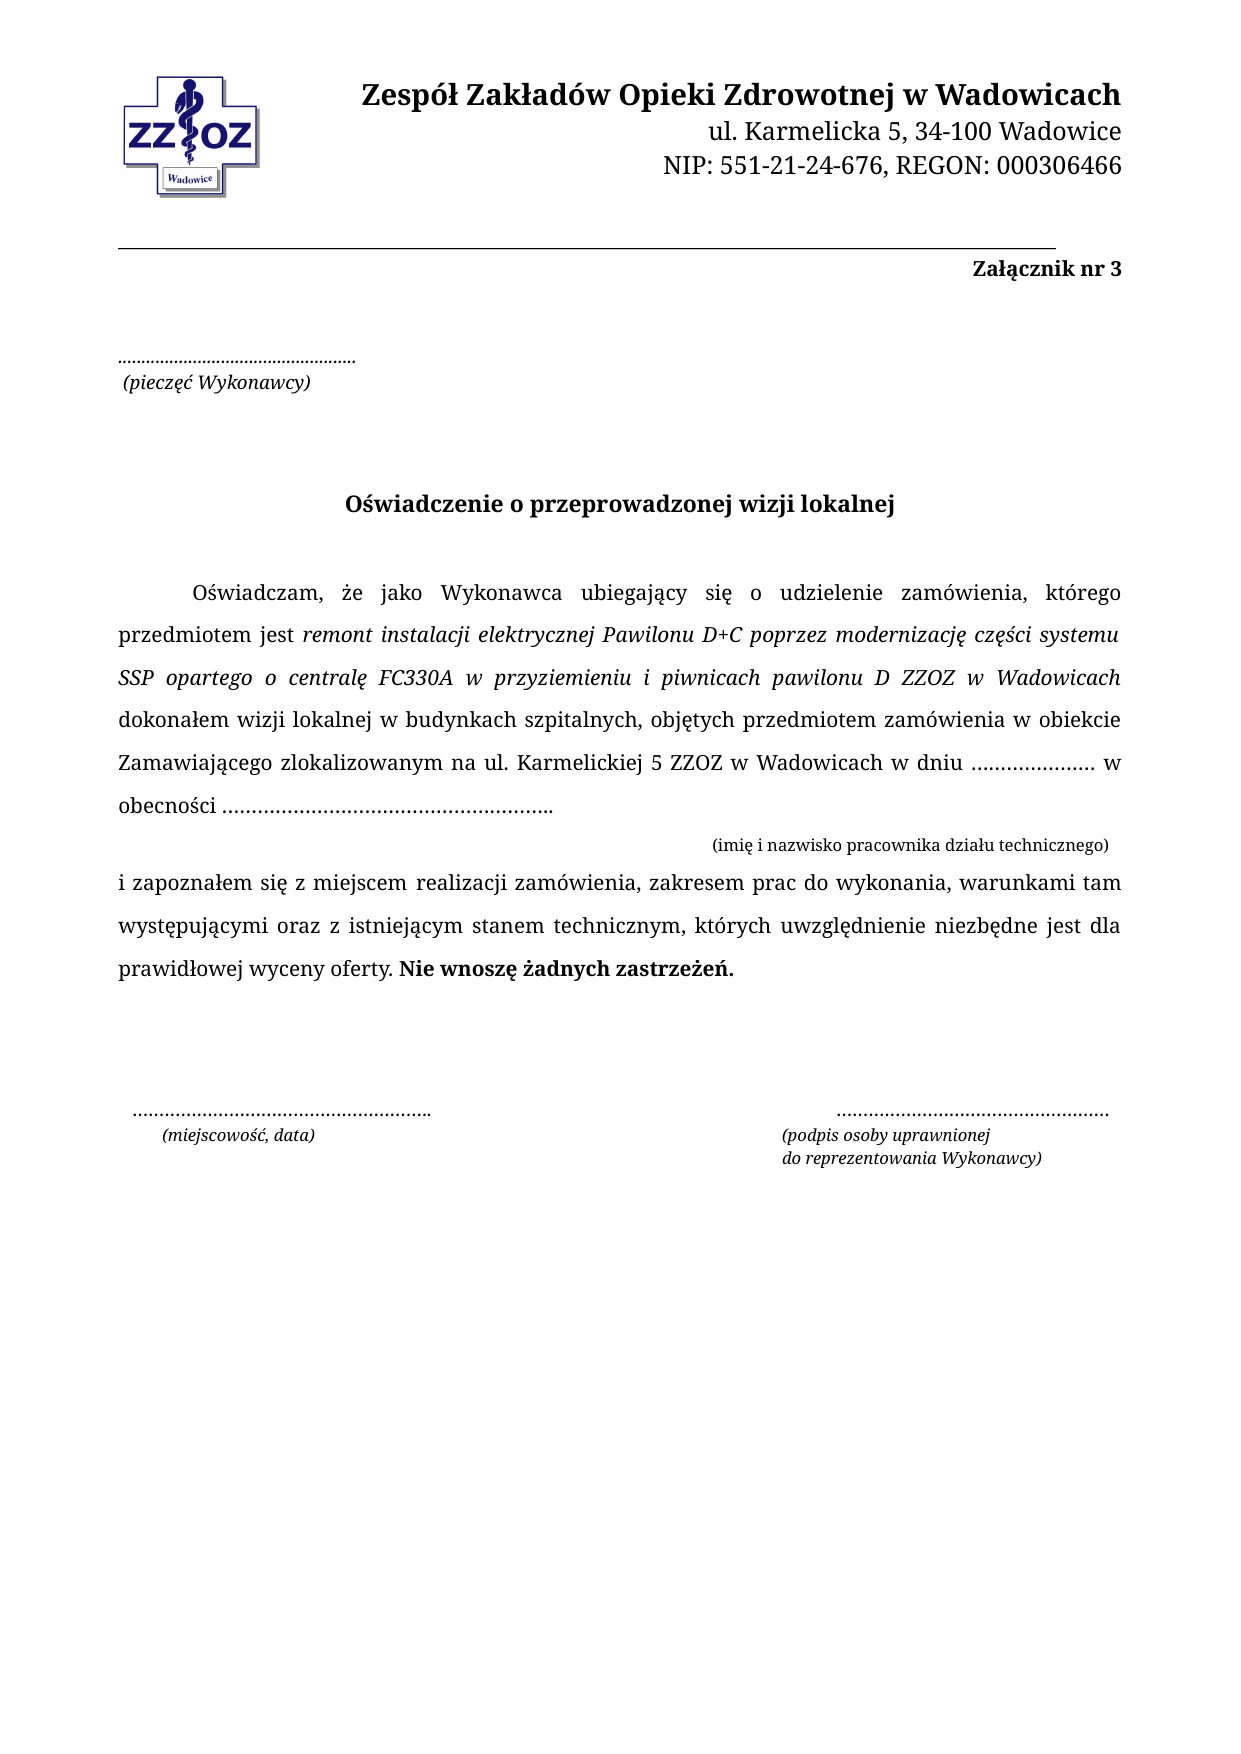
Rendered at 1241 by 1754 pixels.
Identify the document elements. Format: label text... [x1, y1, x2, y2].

text ................................................... [118, 343, 1122, 369]
text Załącznik nr 3 [118, 254, 1122, 282]
text (miejscowość, data) (podpis osoby uprawnionej do reprezentowania Wykonawcy) [118, 1121, 1122, 1169]
text (imię i nazwisko pracownika działu technicznego) [118, 833, 1122, 856]
text (pieczęć Wykonawcy) [118, 369, 1122, 394]
text i zapoznałem się z miejscem realizacji zamówienia, zakresem prac do wykonania, warunkami tam występującymi oraz z istniejącym stanem technicznym, których uwzględnienie niezbędne jest dla prawidłowej wyceny oferty. Nie wnoszę żadnych zastrzeżeń. [118, 867, 1122, 982]
text Oświadczenie o przeprowadzonej wizji lokalnej [118, 488, 1122, 519]
text Oświadczam, że jako Wykonawca ubiegający się o udzielenie zamówienia, którego przedmiotem jest remont instalacji elektrycznej Pawilonu D+C poprzez modernizację części systemu SSP opartego o centralę FC330A w przyziemieniu i piwnicach pawilonu D ZZOZ w Wadowicach dokonałem wizji lokalnej w budynkach szpitalnych, objętych przedmiotem zamówienia w obiekcie Zamawiającego zlokalizowanym na ul. Karmelickiej 5 ZZOZ w Wadowicach w dniu ………………… w obecności ……………………………………………….. [118, 578, 1122, 819]
text ……………………………………………….. …………………………………………… [118, 1096, 1122, 1121]
